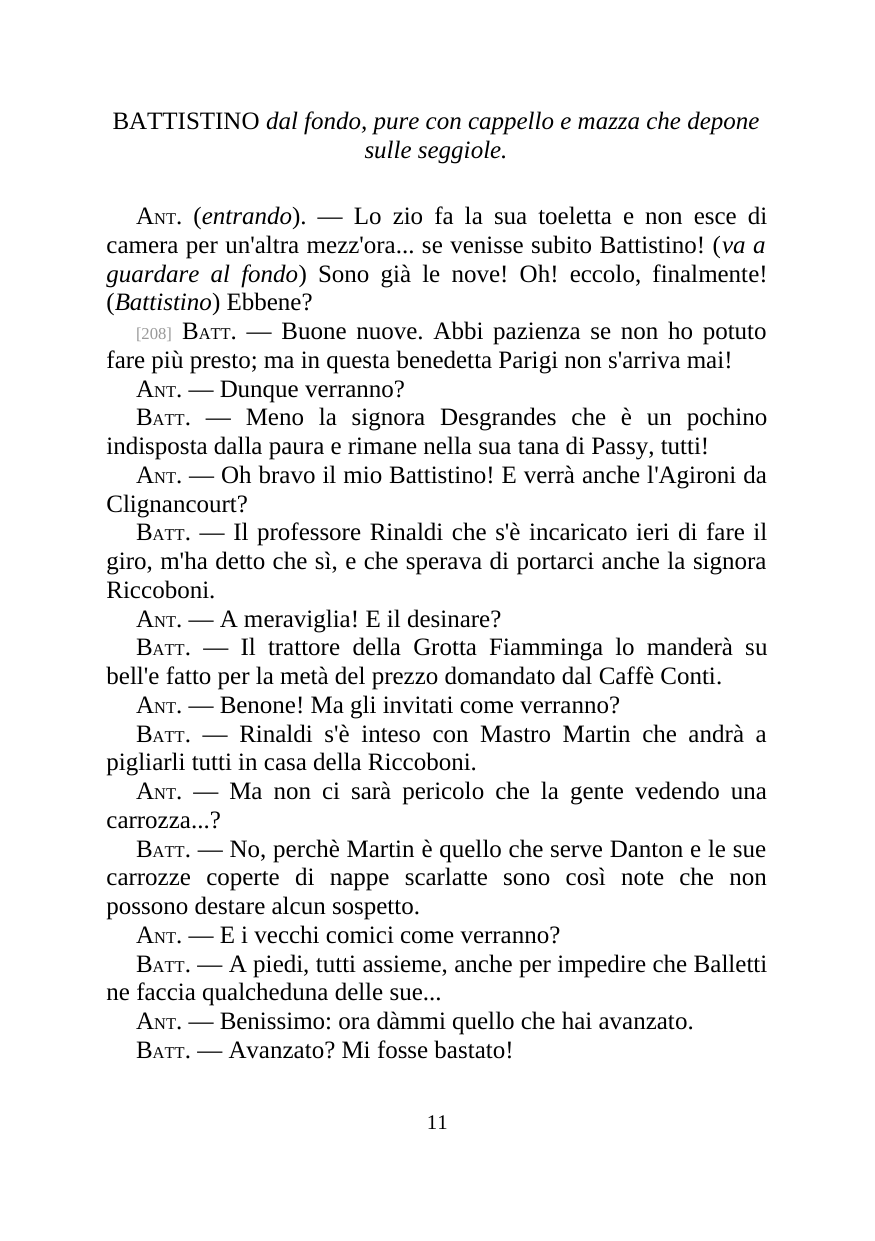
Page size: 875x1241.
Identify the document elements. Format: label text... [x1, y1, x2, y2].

text Ant. — Dunque verranno? [106, 374, 768, 402]
text Ant. (entrando). — Lo zio fa la sua toeletta e non esce di camera per un'altra mezz'ora... se venisse subito Battistino! (va a guardare al fondo) Sono già le nove! Oh! eccolo, finalmente! (Battistino) Ebbene? [106, 201, 768, 316]
text Batt. — No, perchè Martin è quello che serve Danton e le sue carrozze coperte di nappe scarlatte sono così note che non possono destare alcun sospetto. [106, 834, 768, 920]
text Batt. — Meno la signora Desgrandes che è un pochino indisposta dalla paura e rimane nella sua tana di Passy, tutti! [106, 402, 768, 460]
text Ant. — Benone! Ma gli invitati come verranno? [106, 690, 768, 719]
text BATTISTINO dal fondo, pure con cappello e mazza che depone sulle seggiole. [106, 106, 768, 164]
text Batt. — Il trattore della Grotta Fiamminga lo manderà su bell'e fatto per la metà del prezzo domandato dal Caffè Conti. [106, 632, 768, 690]
text Ant. — A meraviglia! E il desinare? [106, 604, 768, 632]
text Batt. — Rinaldi s'è inteso con Mastro Martin che andrà a pigliarli tutti in casa della Riccoboni. [106, 719, 768, 776]
text Ant. — Ma non ci sarà pericolo che la gente vedendo una carrozza...? [106, 776, 768, 834]
text [208] Batt. — Buone nuove. Abbi pazienza se non ho potuto fare più presto; ma in questa benedetta Parigi non s'arriva mai! [106, 316, 768, 374]
text Ant. — Benissimo: ora dàmmi quello che hai avanzato. [106, 1006, 768, 1035]
text Ant. — E i vecchi comici come verranno? [106, 920, 768, 949]
text Ant. — Oh bravo il mio Battistino! E verrà anche l'Agironi da Clignancourt? [106, 460, 768, 517]
text Batt. — A piedi, tutti assieme, anche per impedire che Balletti ne faccia qualcheduna delle sue... [106, 949, 768, 1006]
text Batt. — Avanzato? Mi fosse bastato! [106, 1035, 768, 1064]
text Batt. — Il professore Rinaldi che s'è incaricato ieri di fare il giro, m'ha detto che sì, e che sperava di portarci anche la signora Riccoboni. [106, 517, 768, 604]
